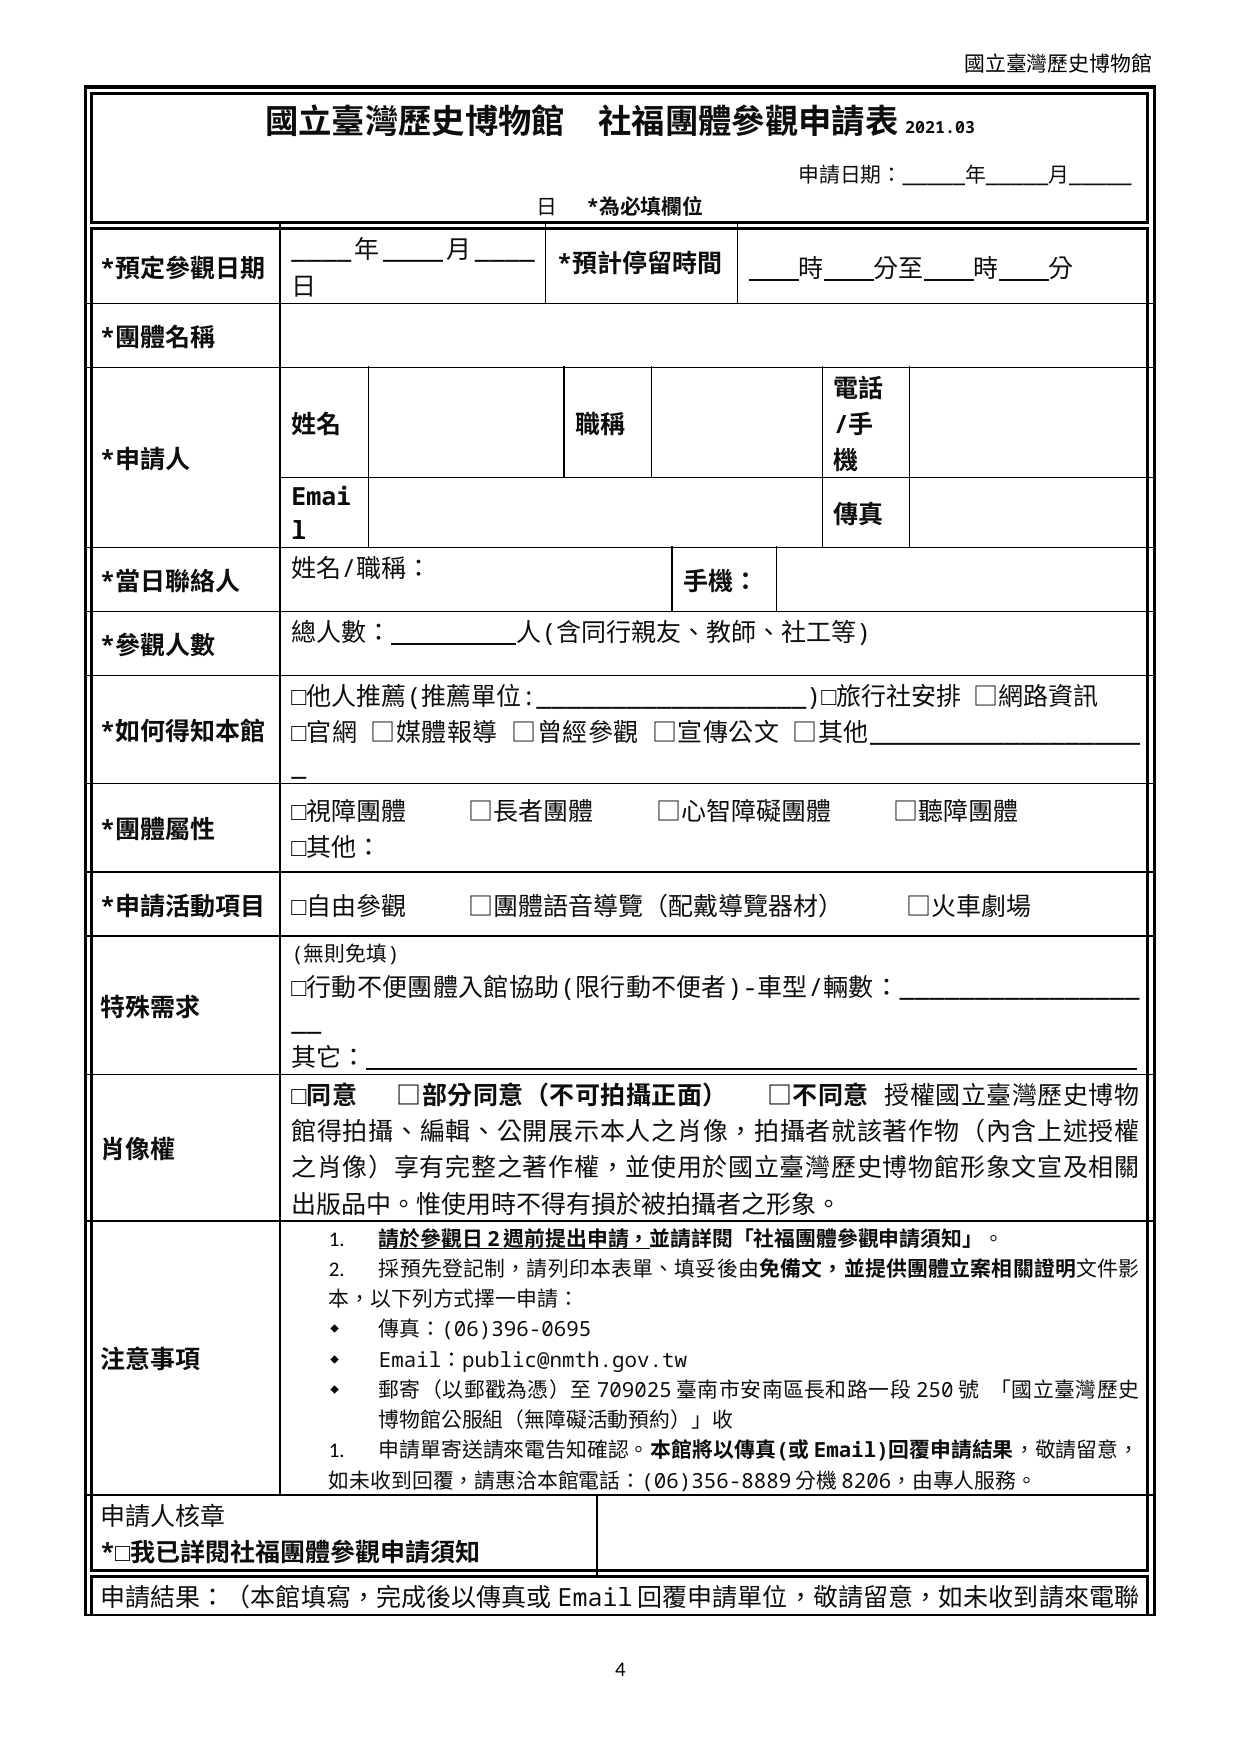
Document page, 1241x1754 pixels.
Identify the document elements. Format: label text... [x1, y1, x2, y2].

table_cell 姓名 [281, 368, 368, 477]
table_cell 申請結果：（本館填寫，完成後以傳真或Email回覆申請單位，敬請留意，如未收到請來電聯繫） □同意該單位於 時 分，共 位免票入館，包含 位免費使用語音導覽器。 活動項目：□自由參觀 □團體語音導覽（配戴導覽器材） □火車劇場 □其它： □未通過審核，說明： [89, 1569, 596, 1614]
table_cell Email [281, 478, 368, 546]
table_cell *團體名稱 [93, 304, 279, 366]
table_cell *預計停留時間 [546, 230, 737, 302]
table_cell □視障團體 □長者團體 □心智障礙團體 □聽障團體 □其他： [281, 784, 1146, 871]
table_cell □自由參觀 □團體語音導覽（配戴導覽器材） □火車劇場 [281, 873, 1146, 935]
table_cell □同意 □部分同意（不可拍攝正面） □不同意 授權國立臺灣歷史博物館得拍攝、編輯、公開展示本人之肖像，拍攝者就該著作物（內含上述授權之肖像）享有完整之著作權，並使用於國立臺灣歷史博物館形象文宣及相關出版品中。惟使用時不得有損於被拍攝者之形象。 [281, 1075, 1146, 1220]
table_cell 申請人核章 *□我已詳閱社福團體參觀申請須知 [93, 1496, 596, 1568]
table_cell ____年____月____日 [281, 230, 545, 302]
table_cell *申請人 [93, 368, 279, 546]
table_cell *當日聯絡人 [93, 548, 279, 611]
table_cell [281, 304, 1146, 366]
table_cell 注意事項 [93, 1222, 279, 1494]
table_cell 總人數： 人(含同行親友、教師、社工等) [281, 612, 1146, 674]
table_cell 傳真 [823, 478, 909, 546]
table_cell 申請結果：（本館填寫，完成後以傳真或Email回覆申請單位，敬請留意，如未收到請來電聯繫） □同意該單位於 時 分，共 位免票入館，包含 位免費使用語音導覽器。 活動項目：□自由參觀 □團體語音導覽（配戴導覽器材） □火車劇場 □其它： □未通過審核，說明： [93, 1578, 1146, 1614]
table_cell 時 分至 時 分 [738, 221, 1151, 302]
table_cell [369, 478, 822, 546]
table_cell □他人推薦(推薦單位:__________________)□旅行社安排 □網路資訊 □官網 □媒體報導 □曾經參觀 □宣傳公文 □其他___________________ [281, 676, 1146, 783]
table_header 國立臺灣歷史博物館 社福團體參觀申請表2021.03 申請日期：_____年_____月_____日 *為必填欄位 [89, 89, 1151, 221]
table_cell *申請活動項目 [93, 873, 279, 935]
table_cell *參觀人數 [93, 612, 279, 674]
table_cell [910, 478, 1146, 546]
table_cell 電話/手機 [823, 368, 909, 477]
table_cell *如何得知本館 [93, 676, 279, 783]
table_cell [598, 1496, 1146, 1568]
table_cell (無則免填) □行動不便團體入館協助(限行動不便者)-車型/輛數：__________________ 其它： [281, 937, 1146, 1074]
table_cell 肖像權 [93, 1075, 279, 1220]
table_cell 請於參觀日2週前提出申請，並請詳閱「社福團體參觀申請須知」。 採預先登記制，請列印本表單、填妥後由免備文，並提供團體立案相關證明文件影本，以下列方式擇一申請： 傳真：(06)396-0695 Email：public@nmth.gov.tw 郵寄（以郵戳為憑）至709025臺南市安南區長和路一段250號 「國立臺灣歷史博物館公服組（無障礙活動預約）」收 申請單寄送請來電告知確認。本館將以傳真(或Email)回覆申請結果，敬請留意，如未收到回覆，請惠洽本館電話：(06)356-8889分機8206，由專人服務。 [281, 1222, 1146, 1494]
table_cell 特殊需求 [93, 937, 279, 1074]
table_cell [652, 368, 822, 477]
table_cell [369, 368, 563, 477]
table_cell [910, 368, 1146, 477]
table_cell *預定參觀日期 [89, 221, 279, 302]
table_cell 申請結果：（本館填寫，完成後以傳真或Email回覆申請單位，敬請留意，如未收到請來電聯繫） □同意該單位於 時 分，共 位免票入館，包含 位免費使用語音導覽器。 活動項目：□自由參觀 □團體語音導覽（配戴導覽器材） □火車劇場 □其它： □未通過審核，說明： [598, 1569, 1151, 1614]
table_cell 姓名/職稱： [281, 548, 671, 611]
table_cell 職稱 [565, 368, 651, 477]
table_cell *團體屬性 [93, 784, 279, 871]
table_cell 手機： [673, 548, 776, 611]
table_cell [777, 548, 1146, 611]
